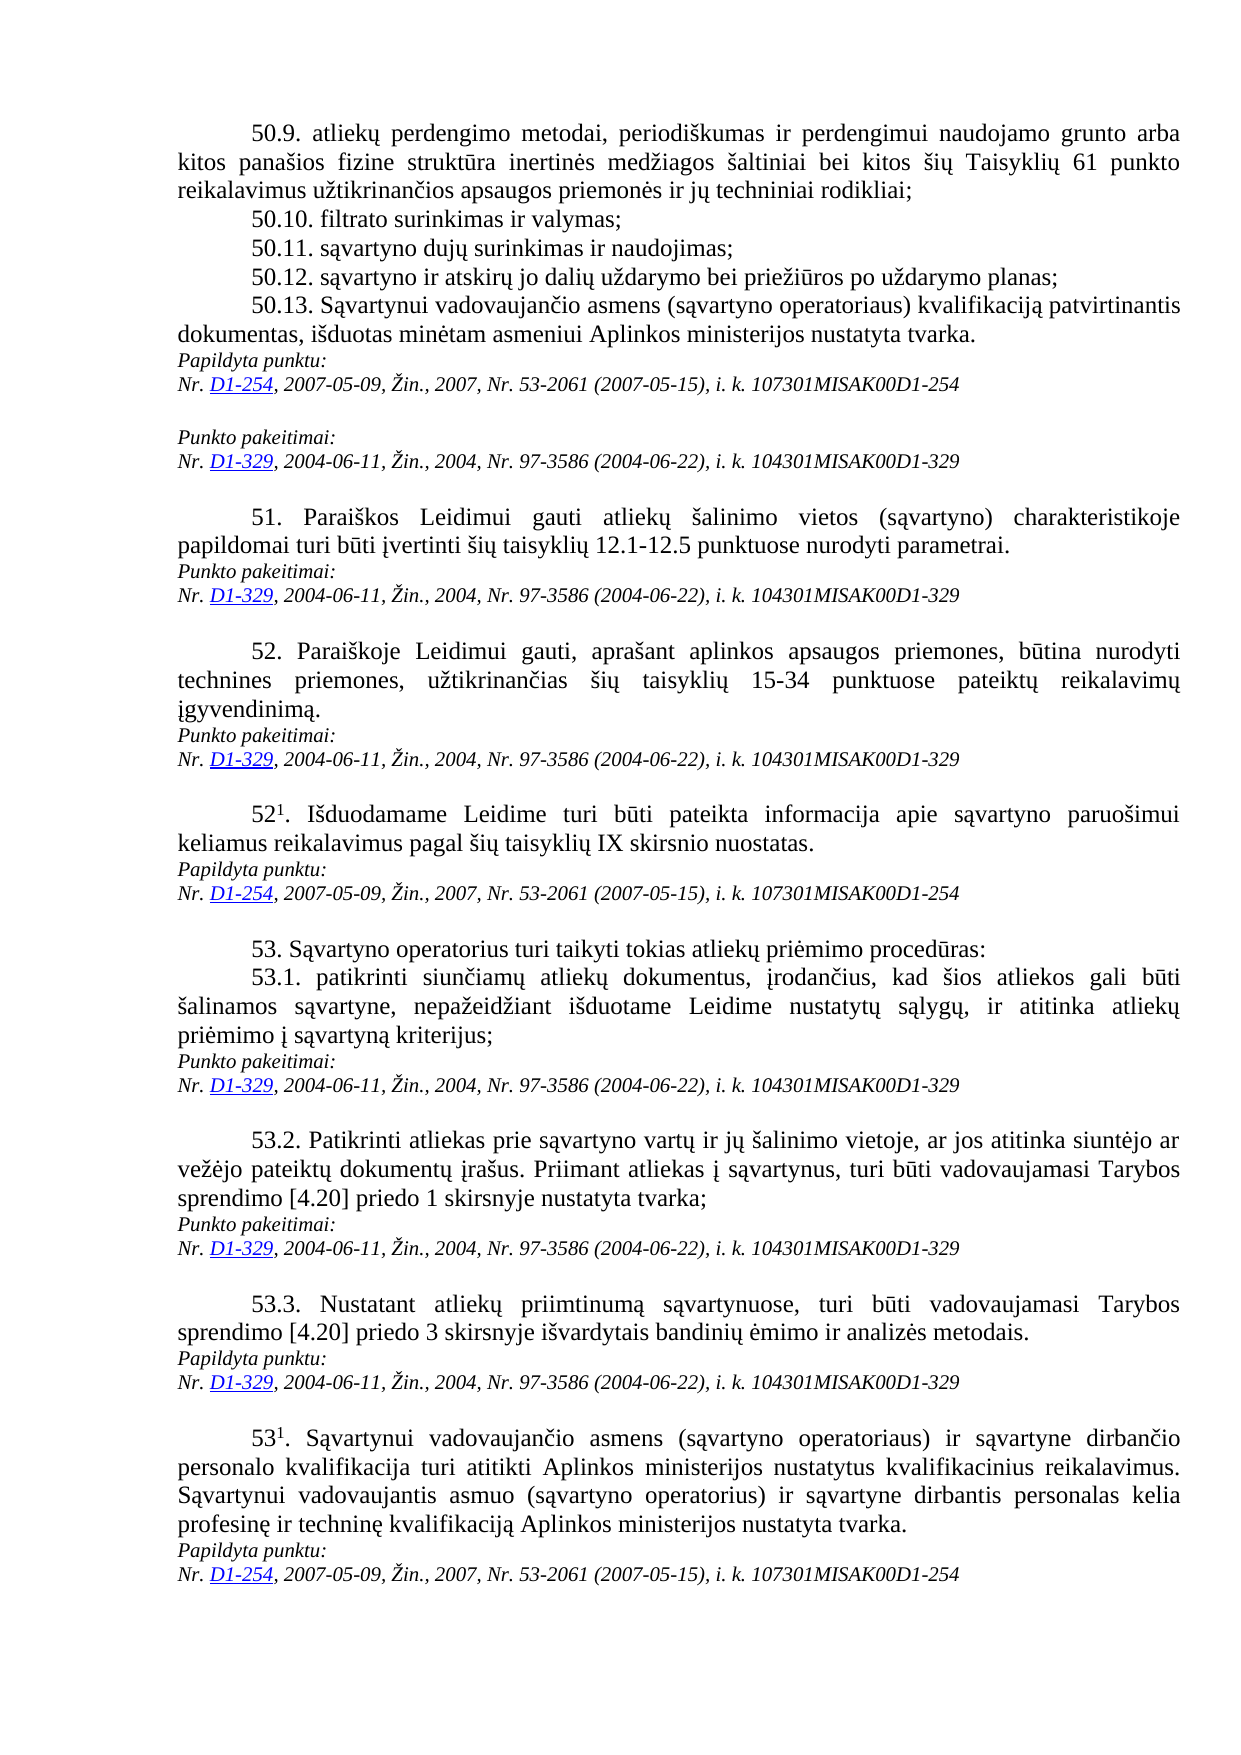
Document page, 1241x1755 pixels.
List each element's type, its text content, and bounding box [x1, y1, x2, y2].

text 50.10. filtrato surinkimas ir valymas; [177, 204, 1181, 233]
text 521. Išduodamame Leidime turi būti pateikta informacija apie sąvartyno paruošimui keliamus reikalavimus pagal šių taisyklių IX skirsnio nuostatas. [177, 799, 1181, 857]
text 51. Paraiškos Leidimui gauti atliekų šalinimo vietos (sąvartyno) charakteristikoje papildomai turi būti įvertinti šių taisyklių 12.1-12.5 punktuose nurodyti parametrai. [177, 502, 1181, 559]
text 53.2. Patikrinti atliekas prie sąvartyno vartų ir jų šalinimo vietoje, ar jos atitinka siuntėjo ar vežėjo pateiktų dokumentų įrašus. Priimant atliekas į sąvartynus, turi būti vadovaujamasi Tarybos sprendimo [4.20] priedo 1 skirsnyje nustatyta tvarka; [177, 1126, 1181, 1212]
text 531. Sąvartynui vadovaujančio asmens (sąvartyno operatoriaus) ir sąvartyne dirbančio personalo kvalifikacija turi atitikti Aplinkos ministerijos nustatytus kvalifikacinius reikalavimus. Sąvartynui vadovaujantis asmuo (sąvartyno operatorius) ir sąvartyne dirbantis personalas kelia profesinę ir techninę kvalifikaciją Aplinkos ministerijos nustatyta tvarka. [177, 1423, 1181, 1538]
text 50.9. atliekų perdengimo metodai, periodiškumas ir perdengimui naudojamo grunto arba kitos panašios fizine struktūra inertinės medžiagos šaltiniai bei kitos šių Taisyklių 61 punkto reikalavimus užtikrinančios apsaugos priemonės ir jų techniniai rodikliai; [177, 118, 1181, 204]
text Papildyta punktu: [177, 1346, 1181, 1370]
text Punkto pakeitimai: [177, 559, 1181, 583]
text 50.11. sąvartyno dujų surinkimas ir naudojimas; [177, 233, 1181, 262]
text Nr. D1-329, 2004-06-11, Žin., 2004, Nr. 97-3586 (2004-06-22), i. k. 104301MISAK00D1-329 [177, 1370, 1181, 1394]
text Papildyta punktu: [177, 1538, 1181, 1562]
text Punkto pakeitimai: [177, 1049, 1181, 1073]
text Nr. D1-329, 2004-06-11, Žin., 2004, Nr. 97-3586 (2004-06-22), i. k. 104301MISAK00D1-329 [177, 449, 1181, 473]
text 53.3. Nustatant atliekų priimtinumą sąvartynuose, turi būti vadovaujamasi Tarybos sprendimo [4.20] priedo 3 skirsnyje išvardytais bandinių ėmimo ir analizės metodais. [177, 1289, 1181, 1346]
text Punkto pakeitimai: [177, 425, 1181, 449]
text 52. Paraiškoje Leidimui gauti, aprašant aplinkos apsaugos priemones, būtina nurodyti technines priemones, užtikrinančias šių taisyklių 15-34 punktuose pateiktų reikalavimų įgyvendinimą. [177, 636, 1181, 722]
text 50.12. sąvartyno ir atskirų jo dalių uždarymo bei priežiūros po uždarymo planas; [177, 262, 1181, 291]
text Nr. D1-254, 2007-05-09, Žin., 2007, Nr. 53-2061 (2007-05-15), i. k. 107301MISAK00D1-254 [177, 881, 1181, 905]
text Papildyta punktu: [177, 348, 1181, 372]
text Nr. D1-329, 2004-06-11, Žin., 2004, Nr. 97-3586 (2004-06-22), i. k. 104301MISAK00D1-329 [177, 583, 1181, 607]
text 53. Sąvartyno operatorius turi taikyti tokias atliekų priėmimo procedūras: [177, 934, 1181, 962]
text Nr. D1-329, 2004-06-11, Žin., 2004, Nr. 97-3586 (2004-06-22), i. k. 104301MISAK00D1-329 [177, 1236, 1181, 1260]
text Punkto pakeitimai: [177, 1212, 1181, 1236]
text Nr. D1-329, 2004-06-11, Žin., 2004, Nr. 97-3586 (2004-06-22), i. k. 104301MISAK00D1-329 [177, 747, 1181, 771]
text Nr. D1-329, 2004-06-11, Žin., 2004, Nr. 97-3586 (2004-06-22), i. k. 104301MISAK00D1-329 [177, 1073, 1181, 1097]
text 53.1. patikrinti siunčiamų atliekų dokumentus, įrodančius, kad šios atliekos gali būti šalinamos sąvartyne, nepažeidžiant išduotame Leidime nustatytų sąlygų, ir atitinka atliekų priėmimo į sąvartyną kriterijus; [177, 962, 1181, 1049]
text Punkto pakeitimai: [177, 722, 1181, 747]
text Nr. D1-254, 2007-05-09, Žin., 2007, Nr. 53-2061 (2007-05-15), i. k. 107301MISAK00D1-254 [177, 1562, 1181, 1586]
text Nr. D1-254, 2007-05-09, Žin., 2007, Nr. 53-2061 (2007-05-15), i. k. 107301MISAK00D1-254 [177, 372, 1181, 396]
text 50.13. Sąvartynui vadovaujančio asmens (sąvartyno operatoriaus) kvalifikaciją patvirtinantis dokumentas, išduotas minėtam asmeniui Aplinkos ministerijos nustatyta tvarka. [177, 291, 1181, 348]
text Papildyta punktu: [177, 857, 1181, 881]
